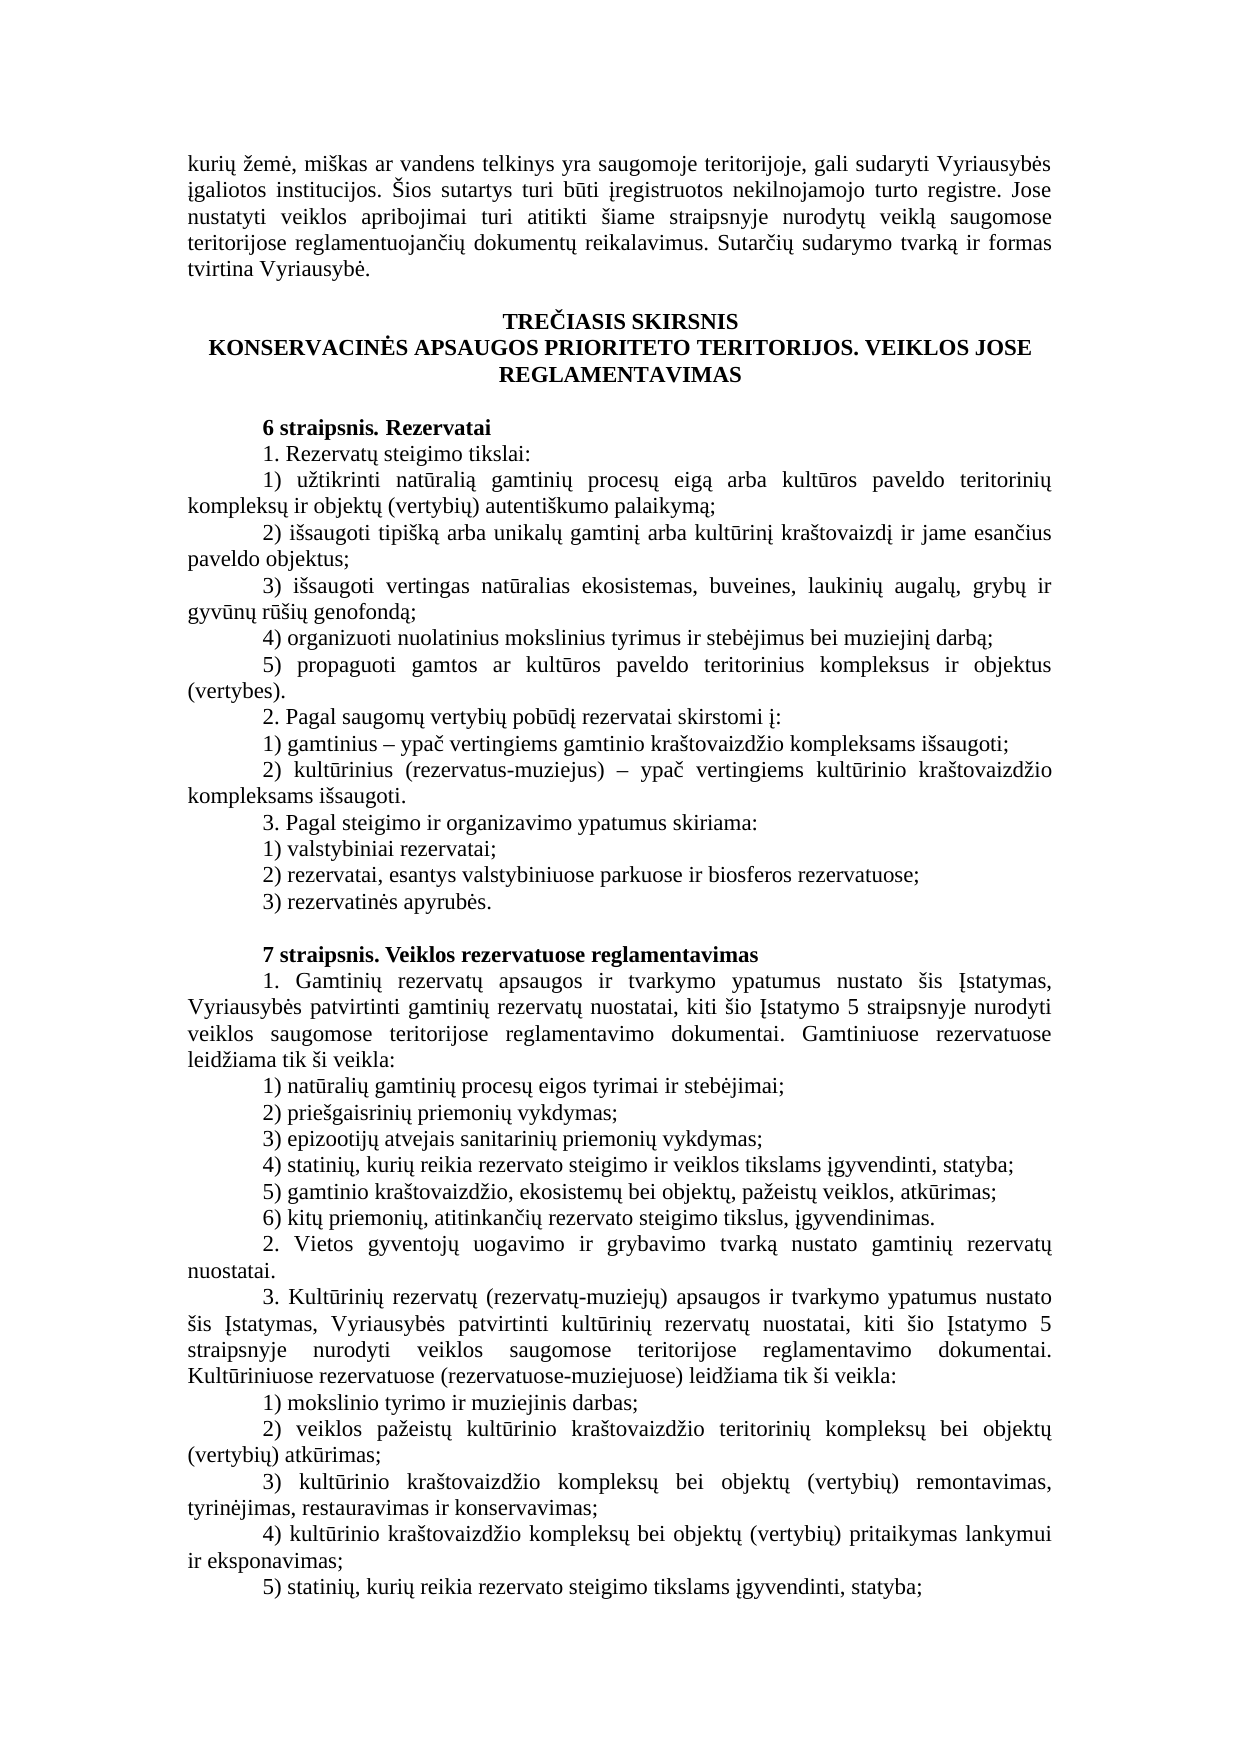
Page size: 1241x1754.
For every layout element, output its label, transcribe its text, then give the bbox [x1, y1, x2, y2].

text 2) priešgaisrinių priemonių vykdymas; [187, 1099, 1053, 1125]
subtitle 7 straipsnis. Veiklos rezervatuose reglamentavimas [187, 941, 1053, 967]
text 3) išsaugoti vertingas natūralias ekosistemas, buveines, laukinių augalų, grybų ir gyvūnų rūšių genofondą; [187, 572, 1053, 624]
text 5) propaguoti gamtos ar kultūros paveldo teritorinius kompleksus ir objektus (vertybes). [187, 651, 1053, 703]
text 4) statinių, kurių reikia rezervato steigimo ir veiklos tikslams įgyvendinti, statyba; [187, 1151, 1053, 1178]
text 1) gamtinius – ypač vertingiems gamtinio kraštovaizdžio kompleksams išsaugoti; [187, 730, 1053, 756]
text 3) kultūrinio kraštovaizdžio kompleksų bei objektų (vertybių) remontavimas, tyrinėjimas, restauravimas ir konservavimas; [187, 1468, 1053, 1520]
text 2) išsaugoti tipišką arba unikalų gamtinį arba kultūrinį kraštovaizdį ir jame esančius paveldo objektus; [187, 519, 1053, 572]
text 1. Gamtinių rezervatų apsaugos ir tvarkymo ypatumus nustato šis Įstatymas, Vyriausybės patvirtinti gamtinių rezervatų nuostatai, kiti šio Įstatymo 5 straipsnyje nurodyti veiklos saugomose teritorijose reglamentavimo dokumentai. Gamtiniuose rezervatuose leidžiama tik ši veikla: [187, 967, 1053, 1072]
text 2) kultūrinius (rezervatus-muziejus) – ypač vertingiems kultūrinio kraštovaizdžio kompleksams išsaugoti. [187, 756, 1053, 809]
text 4) organizuoti nuolatinius mokslinius tyrimus ir stebėjimus bei muziejinį darbą; [187, 624, 1053, 651]
text 5) statinių, kurių reikia rezervato steigimo tikslams įgyvendinti, statyba; [187, 1573, 1053, 1599]
subtitle KONSERVACINĖS APSAUGOS PRIORITETO TERITORIJOS. veiklos jose reglamentavimas [187, 334, 1053, 387]
text 3) rezervatinės apyrubės. [187, 888, 1053, 914]
text 3) epizootijų atvejais sanitarinių priemonių vykdymas; [187, 1125, 1053, 1151]
text 1) užtikrinti natūralią gamtinių procesų eigą arba kultūros paveldo teritorinių kompleksų ir objektų (vertybių) autentiškumo palaikymą; [187, 466, 1053, 519]
text 2. Pagal saugomų vertybių pobūdį rezervatai skirstomi į: [187, 703, 1053, 730]
text 1) mokslinio tyrimo ir muziejinis darbas; [187, 1389, 1053, 1415]
text 1. Rezervatų steigimo tikslai: [187, 440, 1053, 466]
text 3. Kultūrinių rezervatų (rezervatų-muziejų) apsaugos ir tvarkymo ypatumus nustato šis Įstatymas, Vyriausybės patvirtinti kultūrinių rezervatų nuostatai, kiti šio Įstatymo 5 straipsnyje nurodyti veiklos saugomose teritorijose reglamentavimo dokumentai. Kultūriniuose rezervatuose (rezervatuose-muziejuose) leidžiama tik ši veikla: [187, 1283, 1053, 1389]
subtitle 6 straipsnis. Rezervatai [187, 413, 1053, 440]
text 4) kultūrinio kraštovaizdžio kompleksų bei objektų (vertybių) pritaikymas lankymui ir eksponavimas; [187, 1520, 1053, 1573]
text kurių žemė, miškas ar vandens telkinys yra saugomoje teritorijoje, gali sudaryti Vyriausybės įgaliotos institucijos. Šios sutartys turi būti įregistruotos nekilnojamojo turto registre. Jose nustatyti veiklos apribojimai turi atitikti šiame straipsnyje nurodytų veiklą saugomose teritorijose reglamentuojančių dokumentų reikalavimus. Sutarčių sudarymo tvarką ir formas tvirtina Vyriausybė. [187, 150, 1053, 282]
text 5) gamtinio kraštovaizdžio, ekosistemų bei objektų, pažeistų veiklos, atkūrimas; [187, 1178, 1053, 1204]
text 2) veiklos pažeistų kultūrinio kraštovaizdžio teritorinių kompleksų bei objektų (vertybių) atkūrimas; [187, 1415, 1053, 1468]
text 3. Pagal steigimo ir organizavimo ypatumus skiriama: [187, 809, 1053, 835]
text 1) valstybiniai rezervatai; [187, 835, 1053, 862]
text 1) natūralių gamtinių procesų eigos tyrimai ir stebėjimai; [187, 1072, 1053, 1099]
text 2) rezervatai, esantys valstybiniuose parkuose ir biosferos rezervatuose; [187, 862, 1053, 888]
text 6) kitų priemonių, atitinkančių rezervato steigimo tikslus, įgyvendinimas. [187, 1204, 1053, 1231]
subtitle TREČIASIS SKIRSNIS [187, 308, 1053, 334]
text 2. Vietos gyventojų uogavimo ir grybavimo tvarką nustato gamtinių rezervatų nuostatai. [187, 1231, 1053, 1283]
